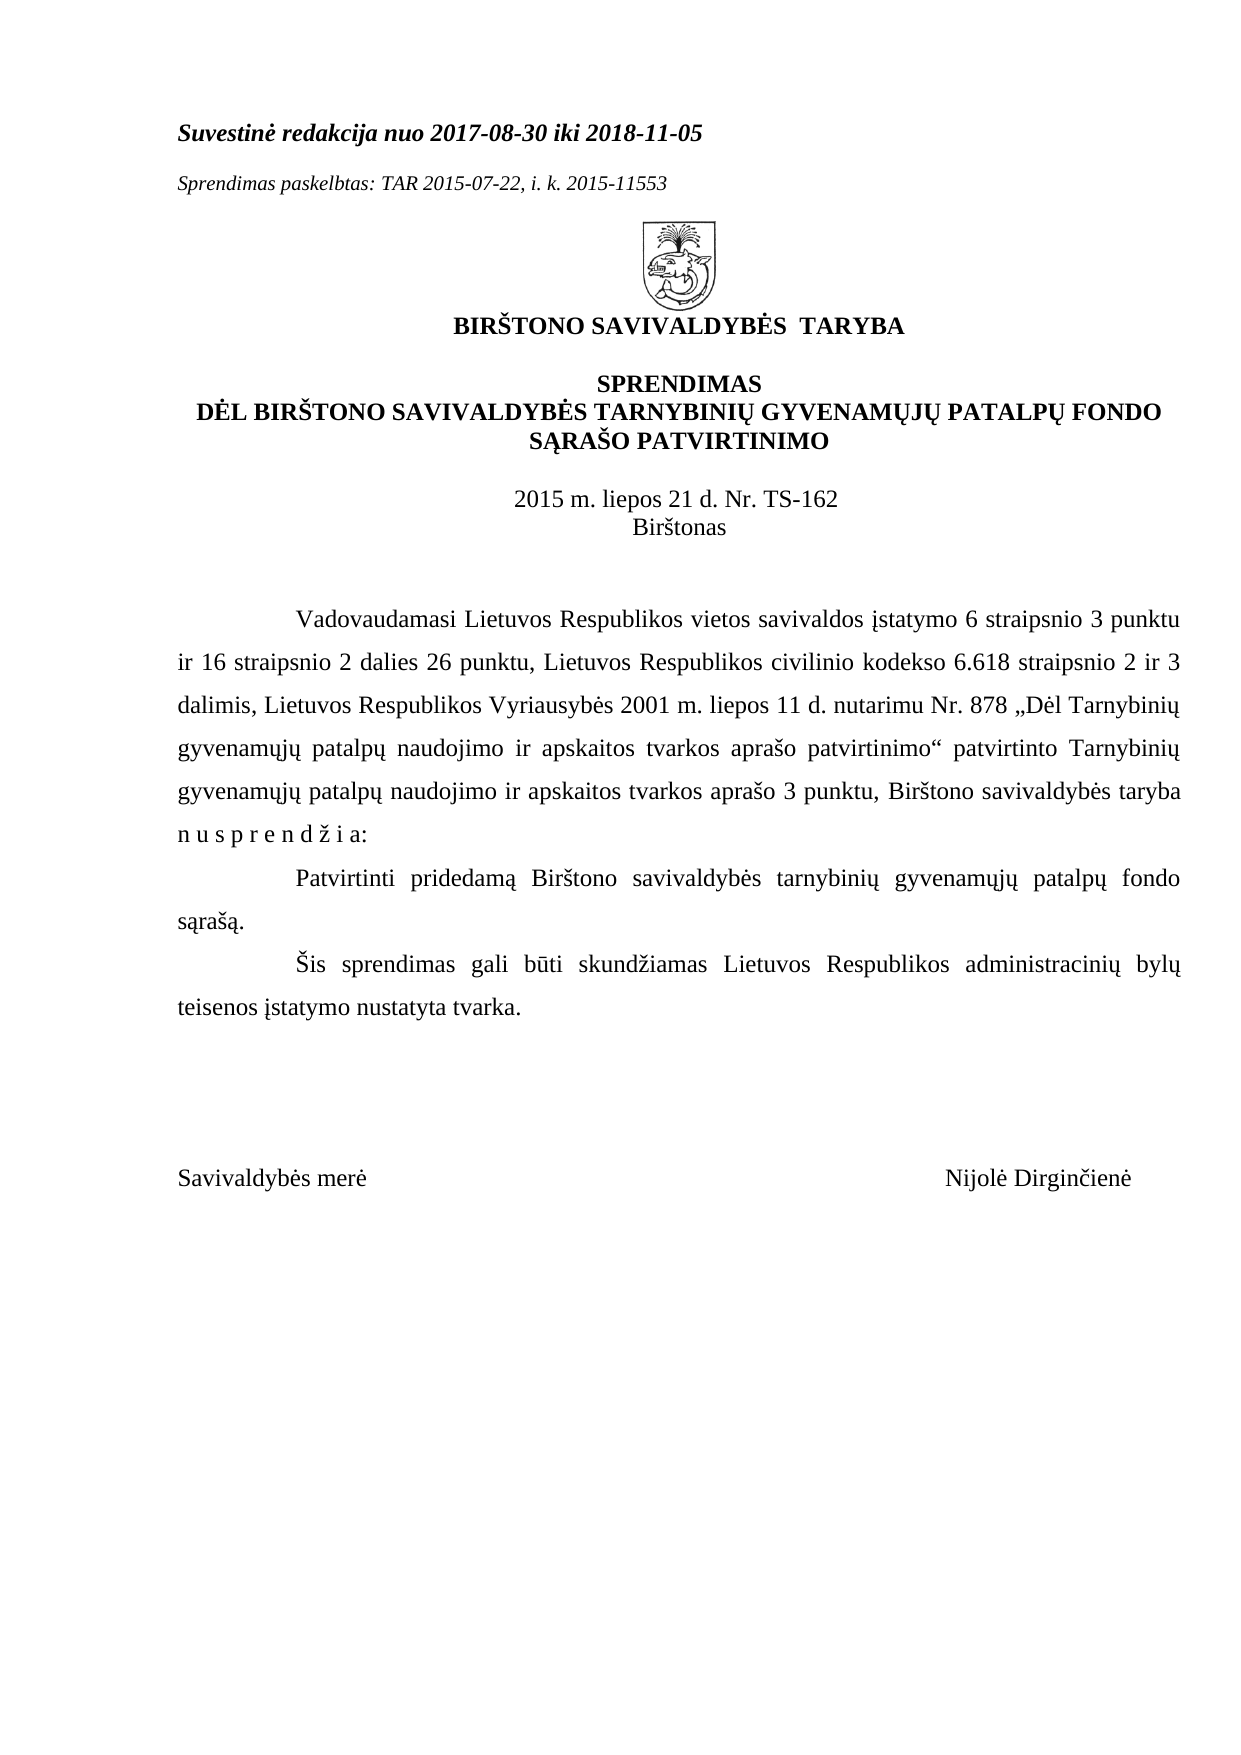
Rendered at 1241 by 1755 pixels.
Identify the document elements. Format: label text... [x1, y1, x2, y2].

text DĖL BIRŠTONO SAVIVALDYBĖS TARNYBINIŲ GYVENAMŲJŲ PATALPŲ FONDO SĄRAŠO PATVIRTINIMO [177, 397, 1181, 455]
text Patvirtinti pridedamą Birštono savivaldybės tarnybinių gyvenamųjų patalpų fondo sąrašą. [177, 863, 1181, 934]
text Šis sprendimas gali būti skundžiamas Lietuvos Respublikos administracinių bylų teisenos įstatymo nustatyta tvarka. [177, 949, 1181, 1021]
text BIRŠTONO SAVIVALDYBĖS TARYBA [177, 311, 1181, 340]
text Savivaldybės merė Nijolė Dirginčienė [177, 1163, 1181, 1192]
text Sprendimas paskelbtas: TAR 2015-07-22, i. k. 2015-11553 [177, 171, 1181, 195]
text Vadovaudamasi Lietuvos Respublikos vietos savivaldos įstatymo 6 straipsnio 3 punktu ir 16 straipsnio 2 dalies 26 punktu, Lietuvos Respublikos civilinio kodekso 6.618 straipsnio 2 ir 3 dalimis, Lietuvos Respublikos Vyriausybės 2001 m. liepos 11 d. nutarimu Nr. 878 „Dėl Tarnybinių gyvenamųjų patalpų naudojimo ir apskaitos tvarkos aprašo patvirtinimo“ patvirtinto Tarnybinių gyvenamųjų patalpų naudojimo ir apskaitos tvarkos aprašo 3 punktu, Birštono savivaldybės taryba n u s p r e n d ž i a: [177, 604, 1181, 848]
text SPRENDIMAS [177, 369, 1181, 397]
text Birštonas [177, 512, 1181, 541]
text 2015 m. liepos 21 d. Nr. TS-162 [177, 484, 1181, 512]
text Suvestinė redakcija nuo 2017-08-30 iki 2018-11-05 [177, 118, 1181, 147]
